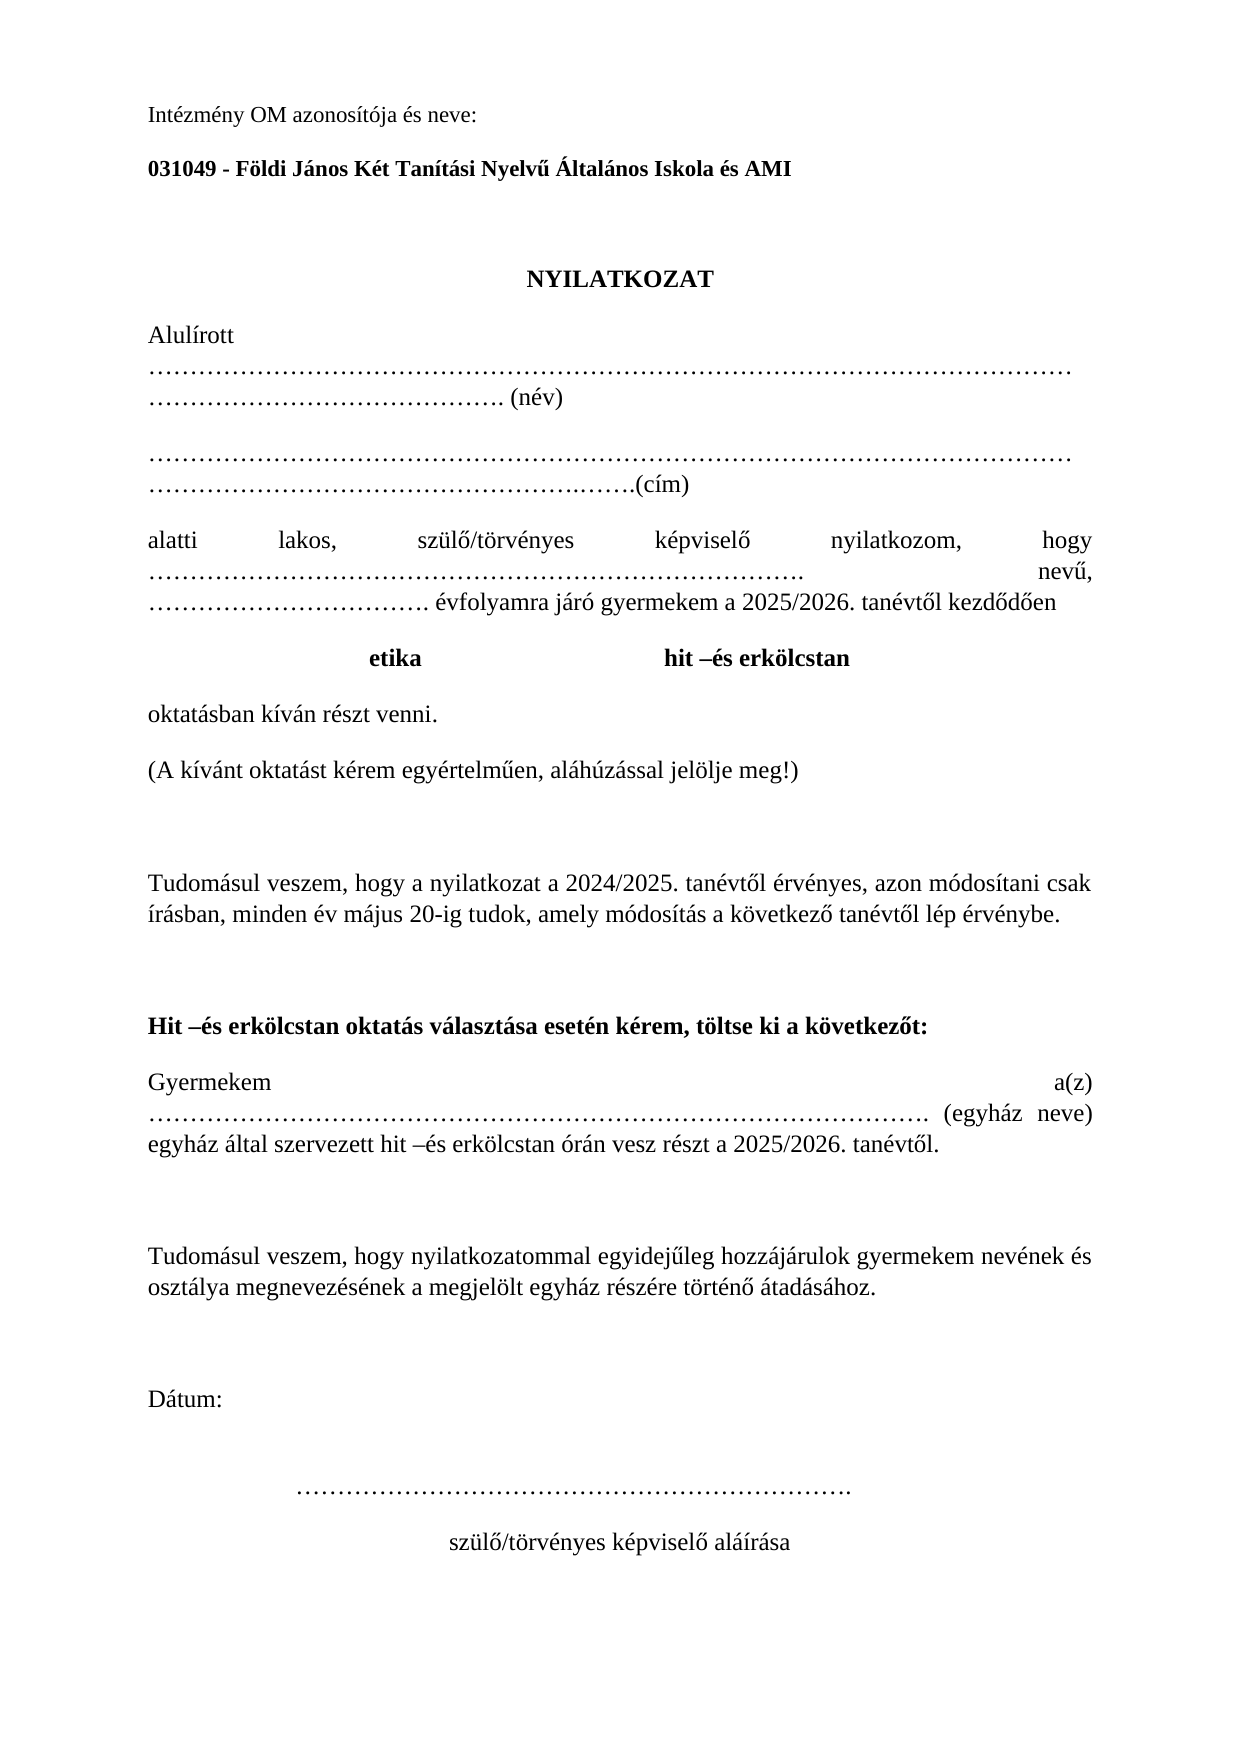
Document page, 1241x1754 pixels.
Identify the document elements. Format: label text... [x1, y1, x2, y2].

text Tudomásul veszem, hogy a nyilatkozat a 2024/2025. tanévtől érvényes, azon módosítani csak írásban, minden év május 20-ig tudok, amely módosítás a következő tanévtől lép érvénybe. [148, 868, 1093, 927]
text ……………………………………………………………………………………………………………………………………………….…….(cím) [148, 438, 1093, 498]
text oktatásban kíván részt venni. [148, 699, 1093, 728]
text …………………………………………………………. [148, 1440, 1093, 1500]
text Gyermekem a(z) …………………………………………………………………………………. (egyház neve) egyház által szervezett hit –és erkölcstan órán vesz részt a 2025/2026. tanévtől. [148, 1067, 1093, 1158]
text (A kívánt oktatást kérem egyértelműen, aláhúzással jelölje meg!) [148, 756, 1093, 784]
text NYILATKOZAT [148, 264, 1093, 293]
text alatti lakos, szülő/törvényes képviselő nyilatkozom, hogy ……………………………………………………………………. nevű, ……………………………. évfolyamra járó gyermekem a 2025/2026. tanévtől kezdődően [148, 525, 1093, 616]
text 031049 - Földi János Két Tanítási Nyelvű Általános Iskola és AMI [148, 154, 1093, 181]
text Alulírott ………………………………………………………………………………………………………………………………………. (név) [148, 320, 1093, 411]
text Hit –és erkölcstan oktatás választása esetén kérem, töltse ki a következőt: [148, 1011, 1093, 1039]
text etika hit –és erkölcstan [148, 643, 1093, 672]
text Dátum: [148, 1384, 1093, 1413]
text Tudomásul veszem, hogy nyilatkozatommal egyidejűleg hozzájárulok gyermekem nevének és osztálya megnevezésének a megjelölt egyház részére történő átadásához. [148, 1241, 1093, 1301]
text szülő/törvényes képviselő aláírása [148, 1527, 1093, 1556]
text Intézmény OM azonosítója és neve: [148, 101, 1093, 127]
